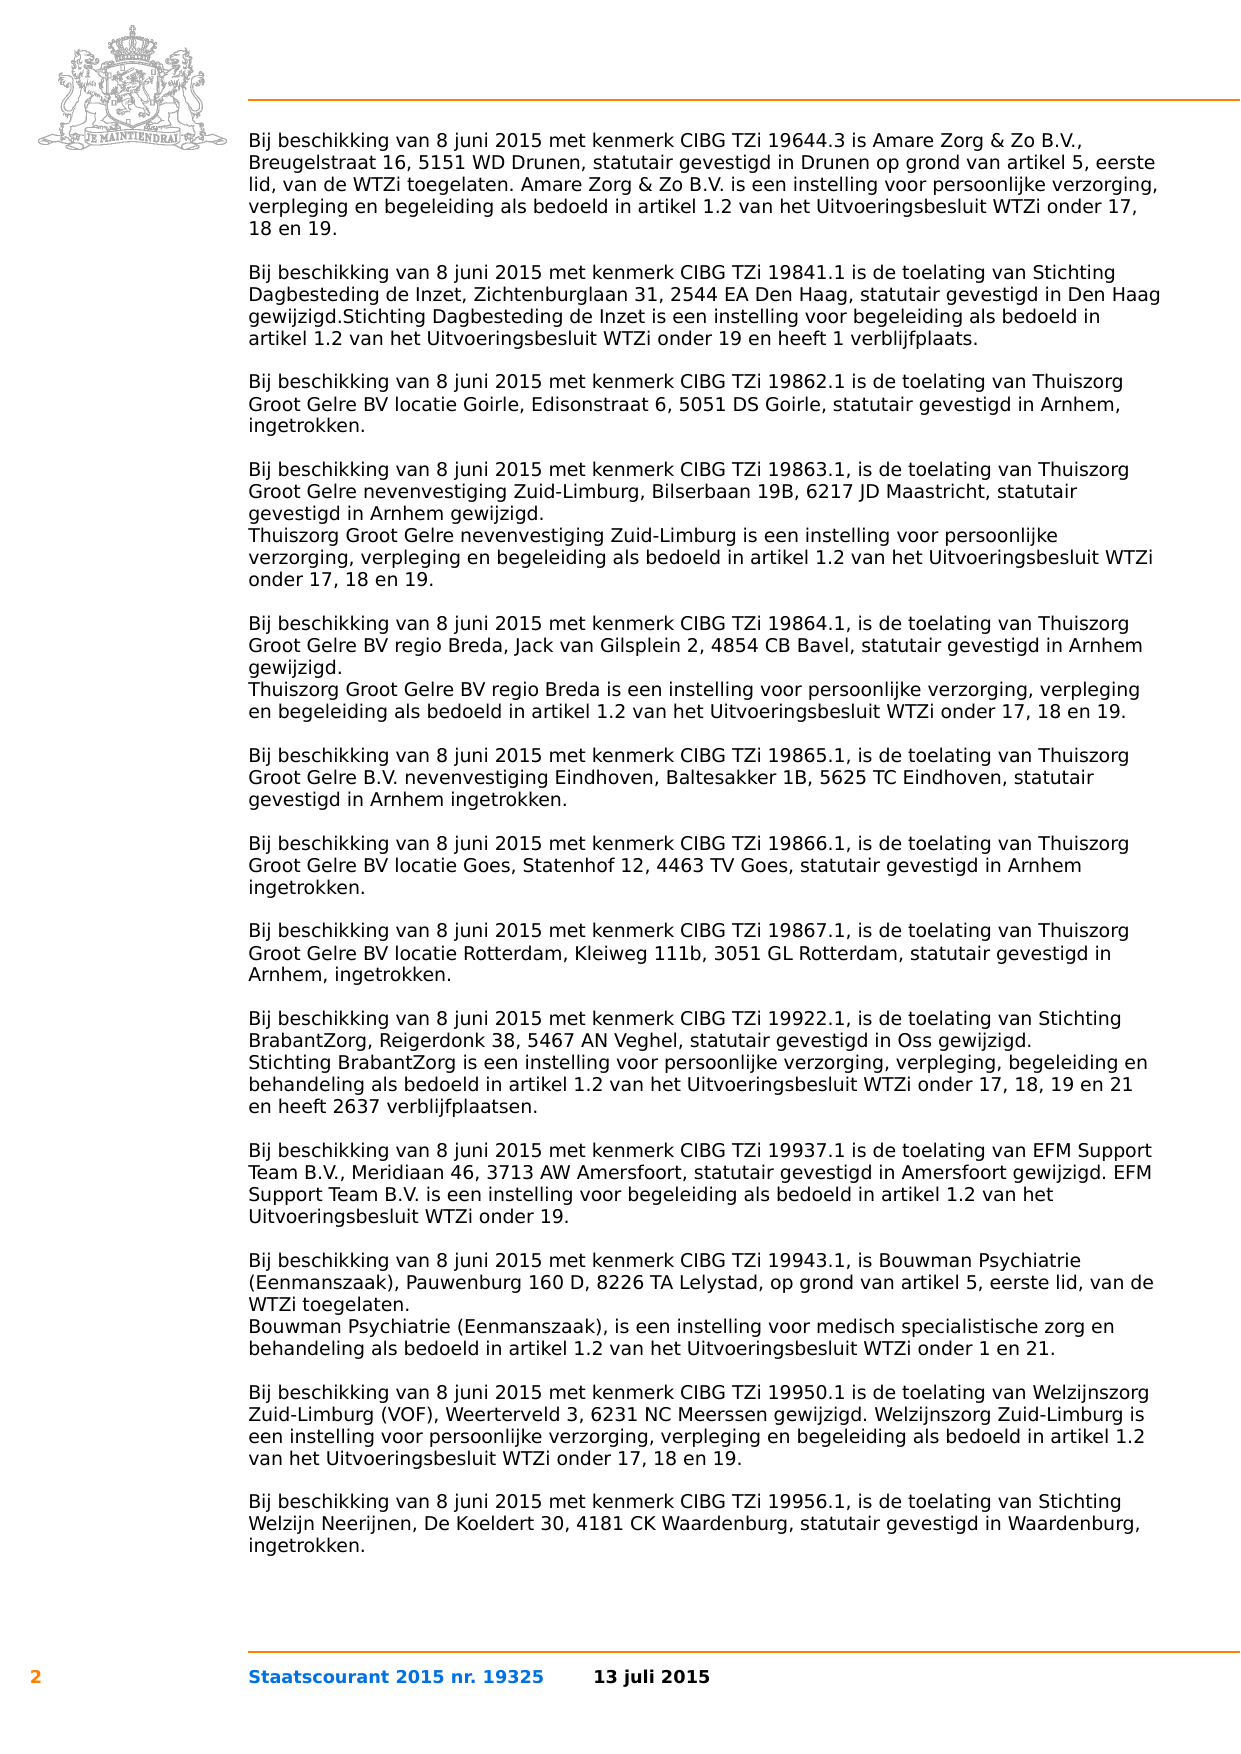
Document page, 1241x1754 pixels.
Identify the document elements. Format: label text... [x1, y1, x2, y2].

text Bij beschikking van 8 juni 2015 met kenmerk CIBG TZi 19864.1, is de toelating van Thuiszorg Groot Gelre BV regio Breda, Jack van Gilsplein 2, 4854 CB Bavel, statutair gevestigd in Arnhem gewijzigd. [248, 613, 1163, 679]
text Bij beschikking van 8 juni 2015 met kenmerk CIBG TZi 19862.1 is de toelating van Thuiszorg Groot Gelre BV locatie Goirle, Edisonstraat 6, 5051 DS Goirle, statutair gevestigd in Arnhem, ingetrokken. [248, 371, 1163, 437]
text Thuiszorg Groot Gelre nevenvestiging Zuid-Limburg is een instelling voor persoonlijke verzorging, verpleging en begeleiding als bedoeld in artikel 1.2 van het Uitvoeringsbesluit WTZi onder 17, 18 en 19. [248, 525, 1163, 591]
text Bij beschikking van 8 juni 2015 met kenmerk CIBG TZi 19841.1 is de toelating van Stichting Dagbesteding de Inzet, Zichtenburglaan 31, 2544 EA Den Haag, statutair gevestigd in Den Haag gewijzigd.Stichting Dagbesteding de Inzet is een instelling voor begeleiding als bedoeld in artikel 1.2 van het Uitvoeringsbesluit WTZi onder 19 en heeft 1 verblijfplaats. [248, 262, 1163, 349]
text Bij beschikking van 8 juni 2015 met kenmerk CIBG TZi 19863.1, is de toelating van Thuiszorg Groot Gelre nevenvestiging Zuid-Limburg, Bilserbaan 19B, 6217 JD Maastricht, statutair gevestigd in Arnhem gewijzigd. [248, 459, 1163, 525]
text Bij beschikking van 8 juni 2015 met kenmerk CIBG TZi 19867.1, is de toelating van Thuiszorg Groot Gelre BV locatie Rotterdam, Kleiweg 111b, 3051 GL Rotterdam, statutair gevestigd in Arnhem, ingetrokken. [248, 920, 1163, 986]
text Bij beschikking van 8 juni 2015 met kenmerk CIBG TZi 19866.1, is de toelating van Thuiszorg Groot Gelre BV locatie Goes, Statenhof 12, 4463 TV Goes, statutair gevestigd in Arnhem ingetrokken. [248, 833, 1163, 898]
text Bij beschikking van 8 juni 2015 met kenmerk CIBG TZi 19950.1 is de toelating van Welzijnszorg Zuid-Limburg (VOF), Weerterveld 3, 6231 NC Meerssen gewijzigd. Welzijnszorg Zuid-Limburg is een instelling voor persoonlijke verzorging, verpleging en begeleiding als bedoeld in artikel 1.2 van het Uitvoeringsbesluit WTZi onder 17, 18 en 19. [248, 1382, 1163, 1469]
text Stichting BrabantZorg is een instelling voor persoonlijke verzorging, verpleging, begeleiding en behandeling als bedoeld in artikel 1.2 van het Uitvoeringsbesluit WTZi onder 17, 18, 19 en 21 en heeft 2637 verblijfplaatsen. [248, 1052, 1163, 1118]
text Bij beschikking van 8 juni 2015 met kenmerk CIBG TZi 19644.3 is Amare Zorg & Zo B.V., Breugelstraat 16, 5151 WD Drunen, statutair gevestigd in Drunen op grond van artikel 5, eerste lid, van de WTZi toegelaten. Amare Zorg & Zo B.V. is een instelling voor persoonlijke verzorging, verpleging en begeleiding als bedoeld in artikel 1.2 van het Uitvoeringsbesluit WTZi onder 17, 18 en 19. [248, 130, 1163, 240]
text Bouwman Psychiatrie (Eenmanszaak), is een instelling voor medisch specialistische zorg en behandeling als bedoeld in artikel 1.2 van het Uitvoeringsbesluit WTZi onder 1 en 21. [248, 1316, 1163, 1360]
text Bij beschikking van 8 juni 2015 met kenmerk CIBG TZi 19922.1, is de toelating van Stichting BrabantZorg, Reigerdonk 38, 5467 AN Veghel, statutair gevestigd in Oss gewijzigd. [248, 1008, 1163, 1052]
picture [38, 25, 227, 150]
text Bij beschikking van 8 juni 2015 met kenmerk CIBG TZi 19943.1, is Bouwman Psychiatrie (Eenmanszaak), Pauwenburg 160 D, 8226 TA Lelystad, op grond van artikel 5, eerste lid, van de WTZi toegelaten. [248, 1250, 1163, 1316]
text Thuiszorg Groot Gelre BV regio Breda is een instelling voor persoonlijke verzorging, verpleging en begeleiding als bedoeld in artikel 1.2 van het Uitvoeringsbesluit WTZi onder 17, 18 en 19. [248, 679, 1163, 723]
text Bij beschikking van 8 juni 2015 met kenmerk CIBG TZi 19937.1 is de toelating van EFM Support Team B.V., Meridiaan 46, 3713 AW Amersfoort, statutair gevestigd in Amersfoort gewijzigd. EFM Support Team B.V. is een instelling voor begeleiding als bedoeld in artikel 1.2 van het Uitvoeringsbesluit WTZi onder 19. [248, 1140, 1163, 1228]
text Bij beschikking van 8 juni 2015 met kenmerk CIBG TZi 19865.1, is de toelating van Thuiszorg Groot Gelre B.V. nevenvestiging Eindhoven, Baltesakker 1B, 5625 TC Eindhoven, statutair gevestigd in Arnhem ingetrokken. [248, 745, 1163, 811]
text Bij beschikking van 8 juni 2015 met kenmerk CIBG TZi 19956.1, is de toelating van Stichting Welzijn Neerijnen, De Koeldert 30, 4181 CK Waardenburg, statutair gevestigd in Waardenburg, ingetrokken. [248, 1491, 1163, 1557]
